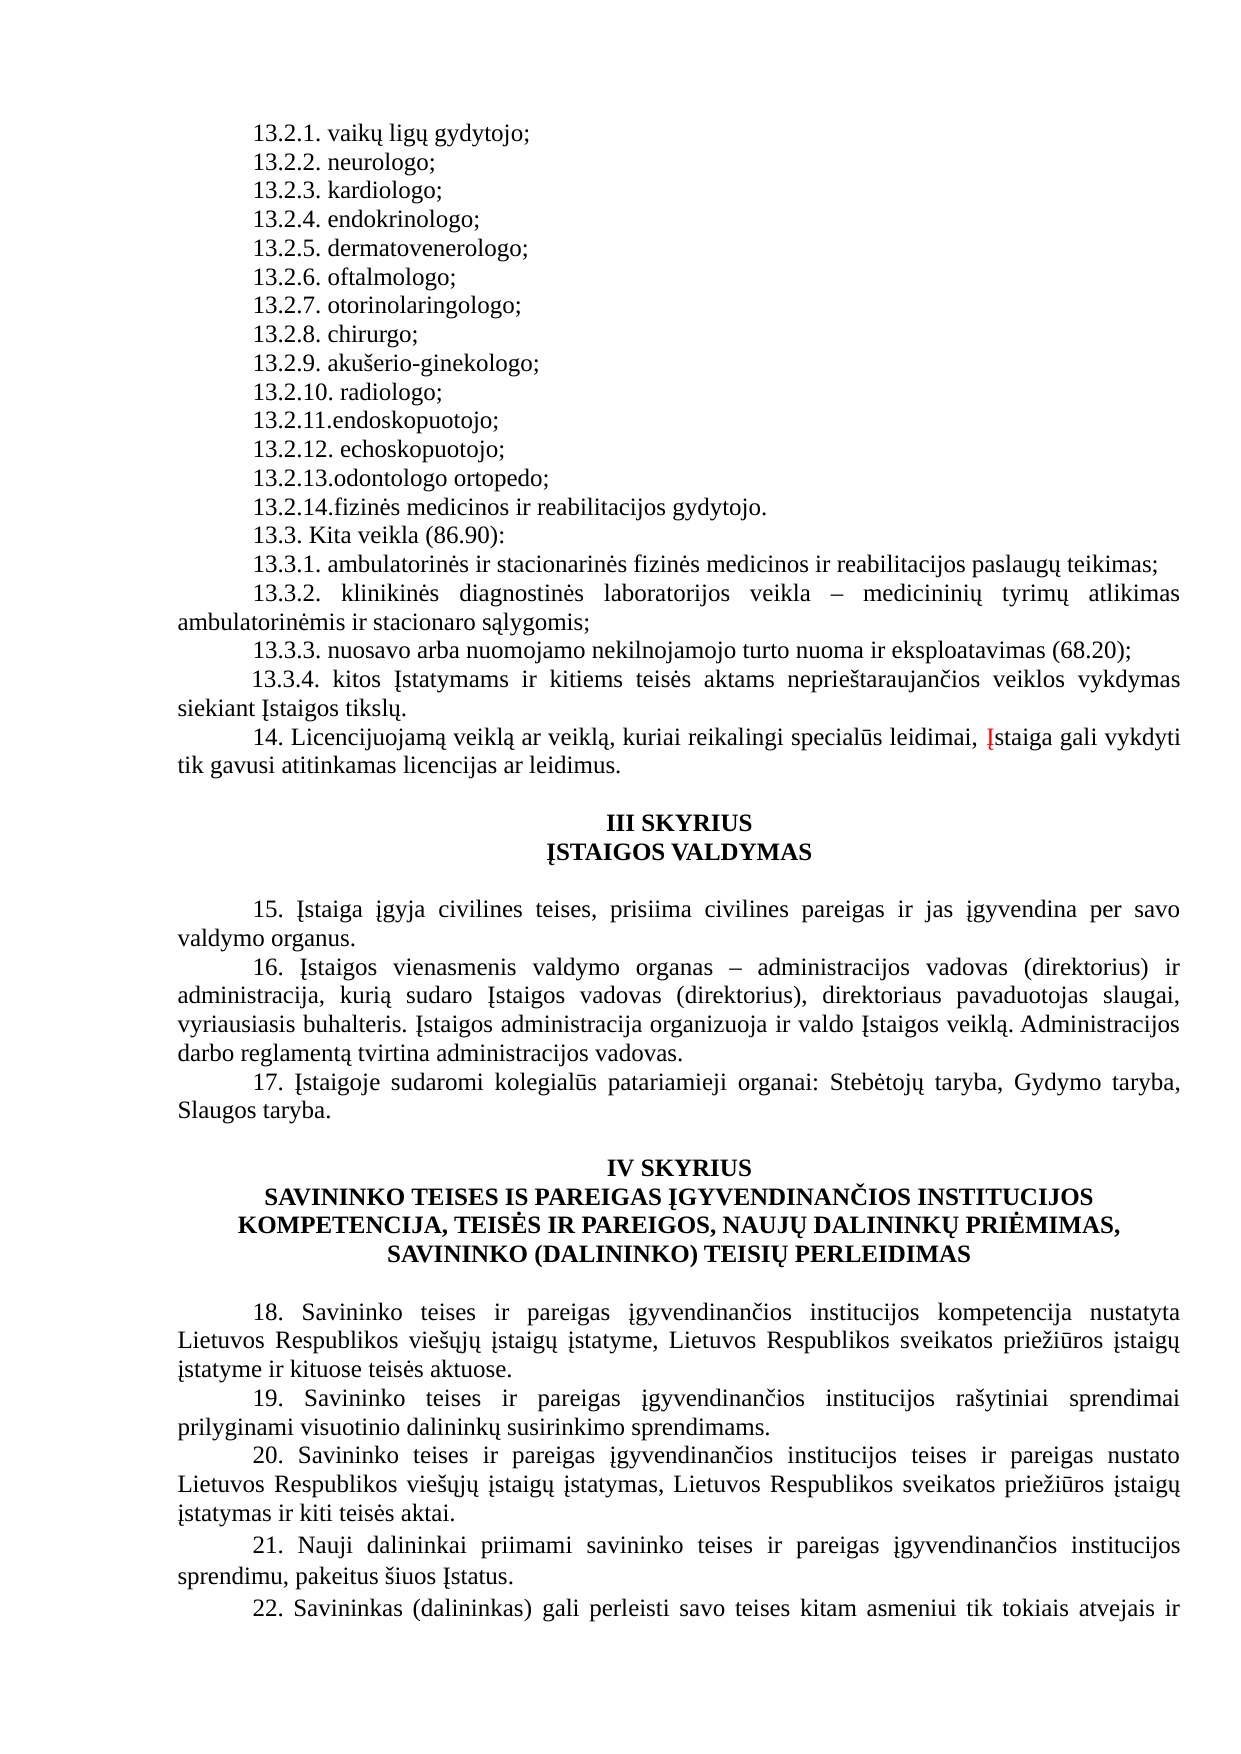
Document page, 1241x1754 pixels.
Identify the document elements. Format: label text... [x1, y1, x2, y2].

text 22. Savininkas (dalininkas) gali perleisti savo teises kitam asmeniui tik tokiais atvejais ir [177, 1590, 1181, 1624]
text 13.2.7. otorinolaringologo; [177, 291, 1181, 319]
text 13.3.1. ambulatorinės ir stacionarinės fizinės medicinos ir reabilitacijos paslaugų teikimas; [177, 549, 1181, 578]
text 13.2.6. oftalmologo; [177, 262, 1181, 291]
text 17. Įstaigoje sudaromi kolegialūs patariamieji organai: Stebėtojų taryba, Gydymo taryba, Slaugos taryba. [177, 1067, 1181, 1124]
text 13.2.14.fizinės medicinos ir reabilitacijos gydytojo. [177, 492, 1181, 521]
text 13.2.3. kardiologo; [177, 176, 1181, 204]
text 13.3. Kita veikla (86.90): [177, 521, 1181, 549]
text 18. Savininko teises ir pareigas įgyvendinančios institucijos kompetencija nustatyta Lietuvos Respublikos viešųjų įstaigų įstatyme, Lietuvos Respublikos sveikatos priežiūros įstaigų įstatyme ir kituose teisės aktuose. [177, 1297, 1181, 1383]
text 15. Įstaiga įgyja civilines teises, prisiima civilines pareigas ir jas įgyvendina per savo valdymo organus. [177, 894, 1181, 952]
text IV SKYRIUS [177, 1153, 1181, 1182]
text 13.3.2. klinikinės diagnostinės laboratorijos veikla – medicininių tyrimų atlikimas ambulatorinėmis ir stacionaro sąlygomis; [177, 578, 1181, 636]
text 13.2.12. echoskopuotojo; [177, 434, 1181, 463]
text 21. Nauji dalininkai priimami savininko teises ir pareigas įgyvendinančios institucijos sprendimu, pakeitus šiuos Įstatus. [177, 1527, 1181, 1590]
text 19. Savininko teises ir pareigas įgyvendinančios institucijos rašytiniai sprendimai prilyginami visuotinio dalininkų susirinkimo sprendimams. [177, 1383, 1181, 1441]
text 13.2.9. akušerio-ginekologo; [177, 348, 1181, 377]
text 13.2.5. dermatovenerologo; [177, 233, 1181, 262]
text SAVININKO TEISES IS PAREIGAS ĮGYVENDINANČIOS INSTITUCIJOS KOMPETENCIJA, TEISĖS IR PAREIGOS, NAUJŲ DALININKŲ PRIĖMIMAS, SAVININKO (DALININKO) TEISIŲ PERLEIDIMAS [177, 1182, 1181, 1268]
text 14. Licencijuojamą veiklą ar veiklą, kuriai reikalingi specialūs leidimai, Įstaiga gali vykdyti tik gavusi atitinkamas licencijas ar leidimus. [177, 722, 1181, 779]
text 13.2.8. chirurgo; [177, 319, 1181, 348]
text 13.2.2. neurologo; [177, 147, 1181, 176]
text 16. Įstaigos vienasmenis valdymo organas – administracijos vadovas (direktorius) ir administracija, kurią sudaro Įstaigos vadovas (direktorius), direktoriaus pavaduotojas slaugai, vyriausiasis buhalteris. Įstaigos administracija organizuoja ir valdo Įstaigos veiklą. Administracijos darbo reglamentą tvirtina administracijos vadovas. [177, 952, 1181, 1067]
text III SKYRIUS [177, 808, 1181, 837]
text ĮSTAIGOS VALDYMAS [177, 837, 1181, 866]
text 13.3.3. nuosavo arba nuomojamo nekilnojamojo turto nuoma ir eksploatavimas (68.20); 13.3.4. kitos Įstatymams ir kitiems teisės aktams neprieštaraujančios veiklos vykdymas siekiant Įstaigos tikslų. [177, 636, 1181, 722]
text 13.2.1. vaikų ligų gydytojo; [177, 118, 1181, 147]
text 13.2.10. radiologo; [177, 377, 1181, 406]
text 13.2.11.endoskopuotojo; [177, 406, 1181, 434]
text 20. Savininko teises ir pareigas įgyvendinančios institucijos teises ir pareigas nustato Lietuvos Respublikos viešųjų įstaigų įstatymas, Lietuvos Respublikos sveikatos priežiūros įstaigų įstatymas ir kiti teisės aktai. [177, 1441, 1181, 1527]
text 13.2.13.odontologo ortopedo; [177, 463, 1181, 492]
text 13.2.4. endokrinologo; [177, 204, 1181, 233]
